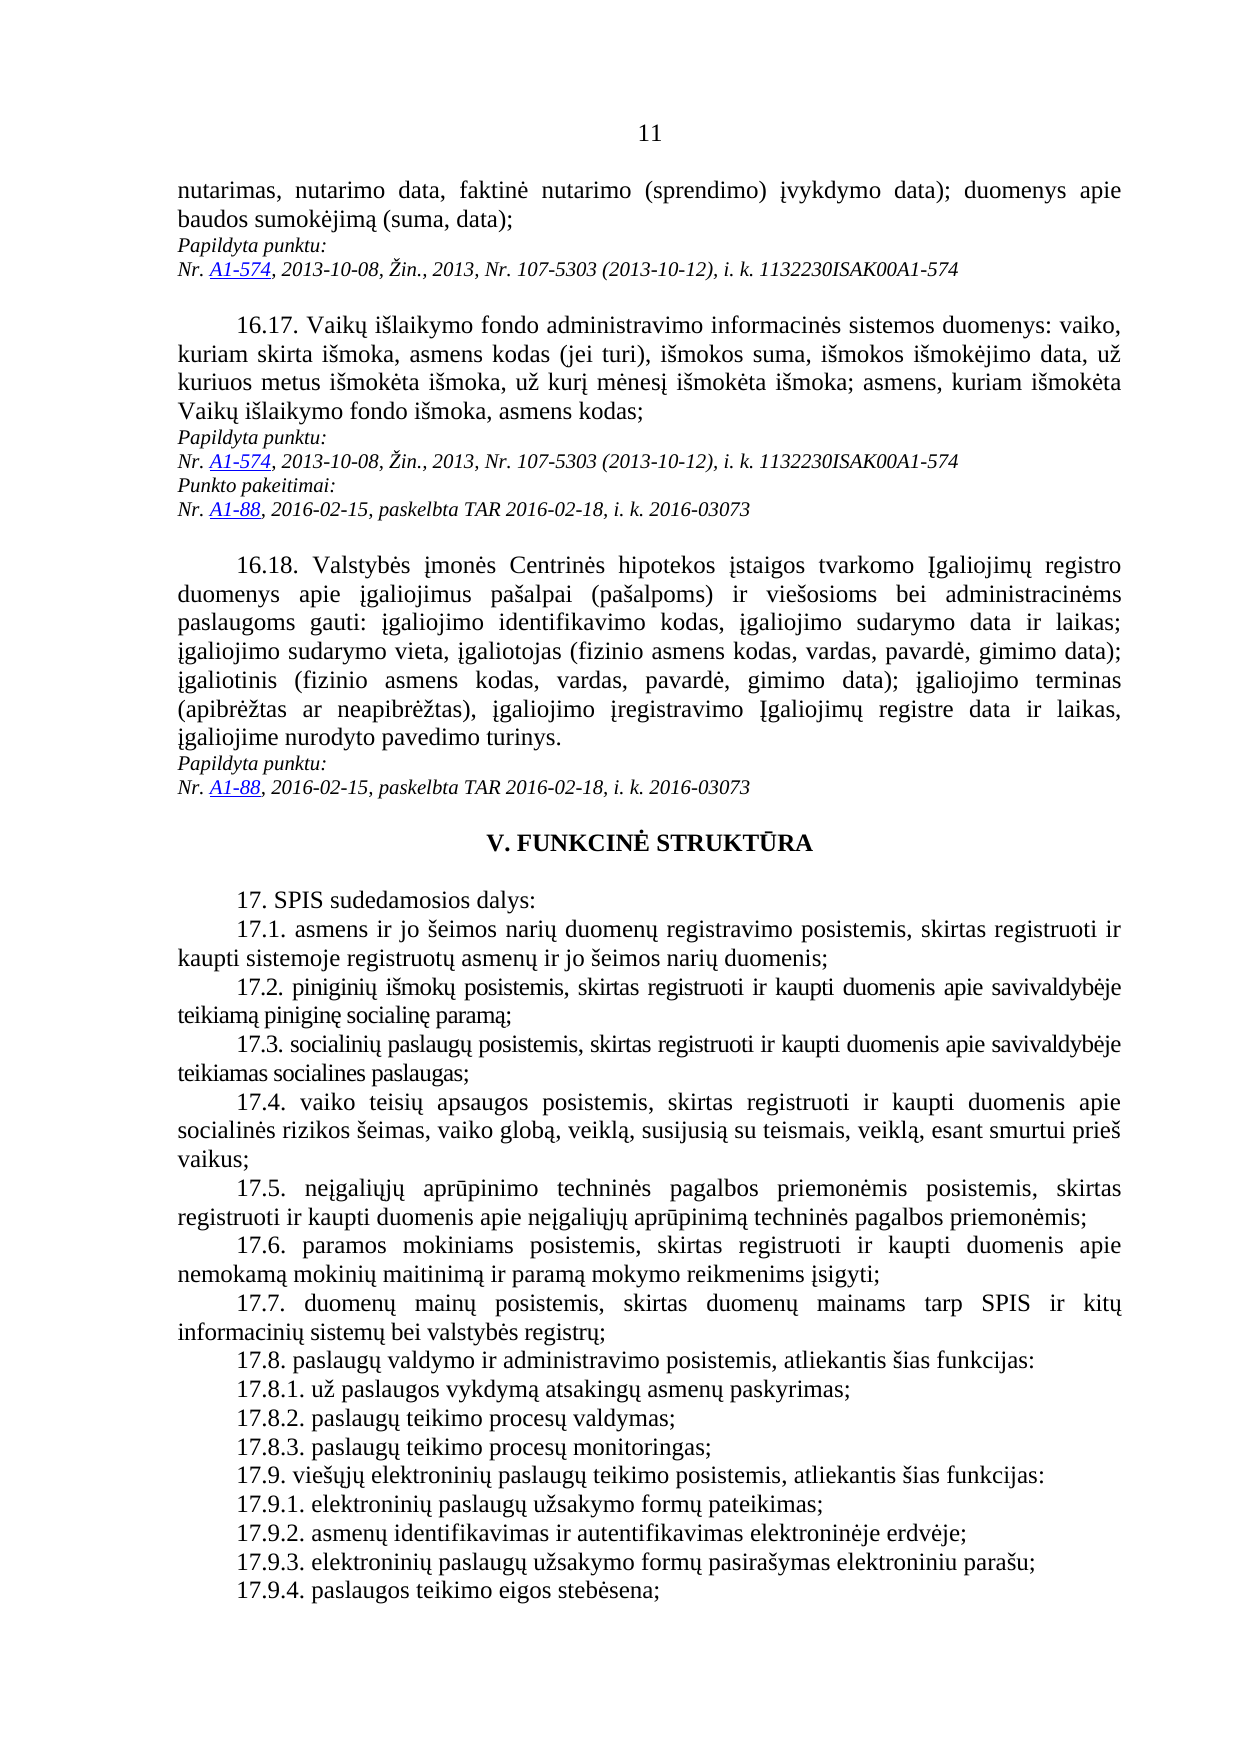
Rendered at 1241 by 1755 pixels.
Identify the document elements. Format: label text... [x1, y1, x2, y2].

text 17.9.4. paslaugos teikimo eigos stebėsena; [177, 1576, 1122, 1604]
text 17.7. duomenų mainų posistemis, skirtas duomenų mainams tarp SPIS ir kitų informacinių sistemų bei valstybės registrų; [177, 1288, 1122, 1346]
text Nr. A1-574, 2013-10-08, Žin., 2013, Nr. 107-5303 (2013-10-12), i. k. 1132230ISAK00A1-574 [177, 257, 1122, 281]
text 17.9. viešųjų elektroninių paslaugų teikimo posistemis, atliekantis šias funkcijas: [177, 1461, 1122, 1489]
text 17.8.3. paslaugų teikimo procesų monitoringas; [177, 1432, 1122, 1461]
text 17. SPIS sudedamosios dalys: [177, 886, 1122, 914]
text 17.6. paramos mokiniams posistemis, skirtas registruoti ir kaupti duomenis apie nemokamą mokinių maitinimą ir paramą mokymo reikmenims įsigyti; [177, 1231, 1122, 1288]
text Papildyta punktu: [177, 233, 1122, 257]
text Nr. A1-88, 2016-02-15, paskelbta TAR 2016-02-18, i. k. 2016-03073 [177, 775, 1122, 799]
text 16.18. Valstybės įmonės Centrinės hipotekos įstaigos tvarkomo Įgaliojimų registro duomenys apie įgaliojimus pašalpai (pašalpoms) ir viešosioms bei administracinėms paslaugoms gauti: įgaliojimo identifikavimo kodas, įgaliojimo sudarymo data ir laikas; įgaliojimo sudarymo vieta, įgaliotojas (fizinio asmens kodas, vardas, pavardė, gimimo data); įgaliotinis (fizinio asmens kodas, vardas, pavardė, gimimo data); įgaliojimo terminas (apibrėžtas ar neapibrėžtas), įgaliojimo įregistravimo Įgaliojimų registre data ir laikas, įgaliojime nurodyto pavedimo turinys. [177, 550, 1122, 751]
text 17.3. socialinių paslaugų posistemis, skirtas registruoti ir kaupti duomenis apie savivaldybėje teikiamas socialines paslaugas; [177, 1029, 1122, 1087]
text 17.5. neįgaliųjų aprūpinimo techninės pagalbos priemonėmis posistemis, skirtas registruoti ir kaupti duomenis apie neįgaliųjų aprūpinimą techninės pagalbos priemonėmis; [177, 1173, 1122, 1231]
text 16.17. Vaikų išlaikymo fondo administravimo informacinės sistemos duomenys: vaiko, kuriam skirta išmoka, asmens kodas (jei turi), išmokos suma, išmokos išmokėjimo data, už kuriuos metus išmokėta išmoka, už kurį mėnesį išmokėta išmoka; asmens, kuriam išmokėta Vaikų išlaikymo fondo išmoka, asmens kodas; [177, 310, 1122, 425]
text Nr. A1-574, 2013-10-08, Žin., 2013, Nr. 107-5303 (2013-10-12), i. k. 1132230ISAK00A1-574 [177, 449, 1122, 473]
text 17.9.2. asmenų identifikavimas ir autentifikavimas elektroninėje erdvėje; [177, 1518, 1122, 1547]
text Punkto pakeitimai: [177, 473, 1122, 497]
text V. FUNKCINĖ STRUKTŪRA [177, 828, 1122, 857]
text 17.9.1. elektroninių paslaugų užsakymo formų pateikimas; [177, 1489, 1122, 1518]
text 17.9.3. elektroninių paslaugų užsakymo formų pasirašymas elektroniniu parašu; [177, 1547, 1122, 1576]
text Papildyta punktu: [177, 425, 1122, 449]
text 17.1. asmens ir jo šeimos narių duomenų registravimo posistemis, skirtas registruoti ir kaupti sistemoje registruotų asmenų ir jo šeimos narių duomenis; [177, 914, 1122, 972]
text 17.8. paslaugų valdymo ir administravimo posistemis, atliekantis šias funkcijas: [177, 1346, 1122, 1374]
text 17.2. piniginių išmokų posistemis, skirtas registruoti ir kaupti duomenis apie savivaldybėje teikiamą piniginę socialinę paramą; [177, 972, 1122, 1029]
text 17.8.2. paslaugų teikimo procesų valdymas; [177, 1403, 1122, 1432]
text Nr. A1-88, 2016-02-15, paskelbta TAR 2016-02-18, i. k. 2016-03073 [177, 497, 1122, 521]
text 17.8.1. už paslaugos vykdymą atsakingų asmenų paskyrimas; [177, 1374, 1122, 1403]
text Papildyta punktu: [177, 751, 1122, 775]
text nutarimas, nutarimo data, faktinė nutarimo (sprendimo) įvykdymo data); duomenys apie baudos sumokėjimą (suma, data); [177, 176, 1122, 233]
text 17.4. vaiko teisių apsaugos posistemis, skirtas registruoti ir kaupti duomenis apie socialinės rizikos šeimas, vaiko globą, veiklą, susijusią su teismais, veiklą, esant smurtui prieš vaikus; [177, 1087, 1122, 1173]
